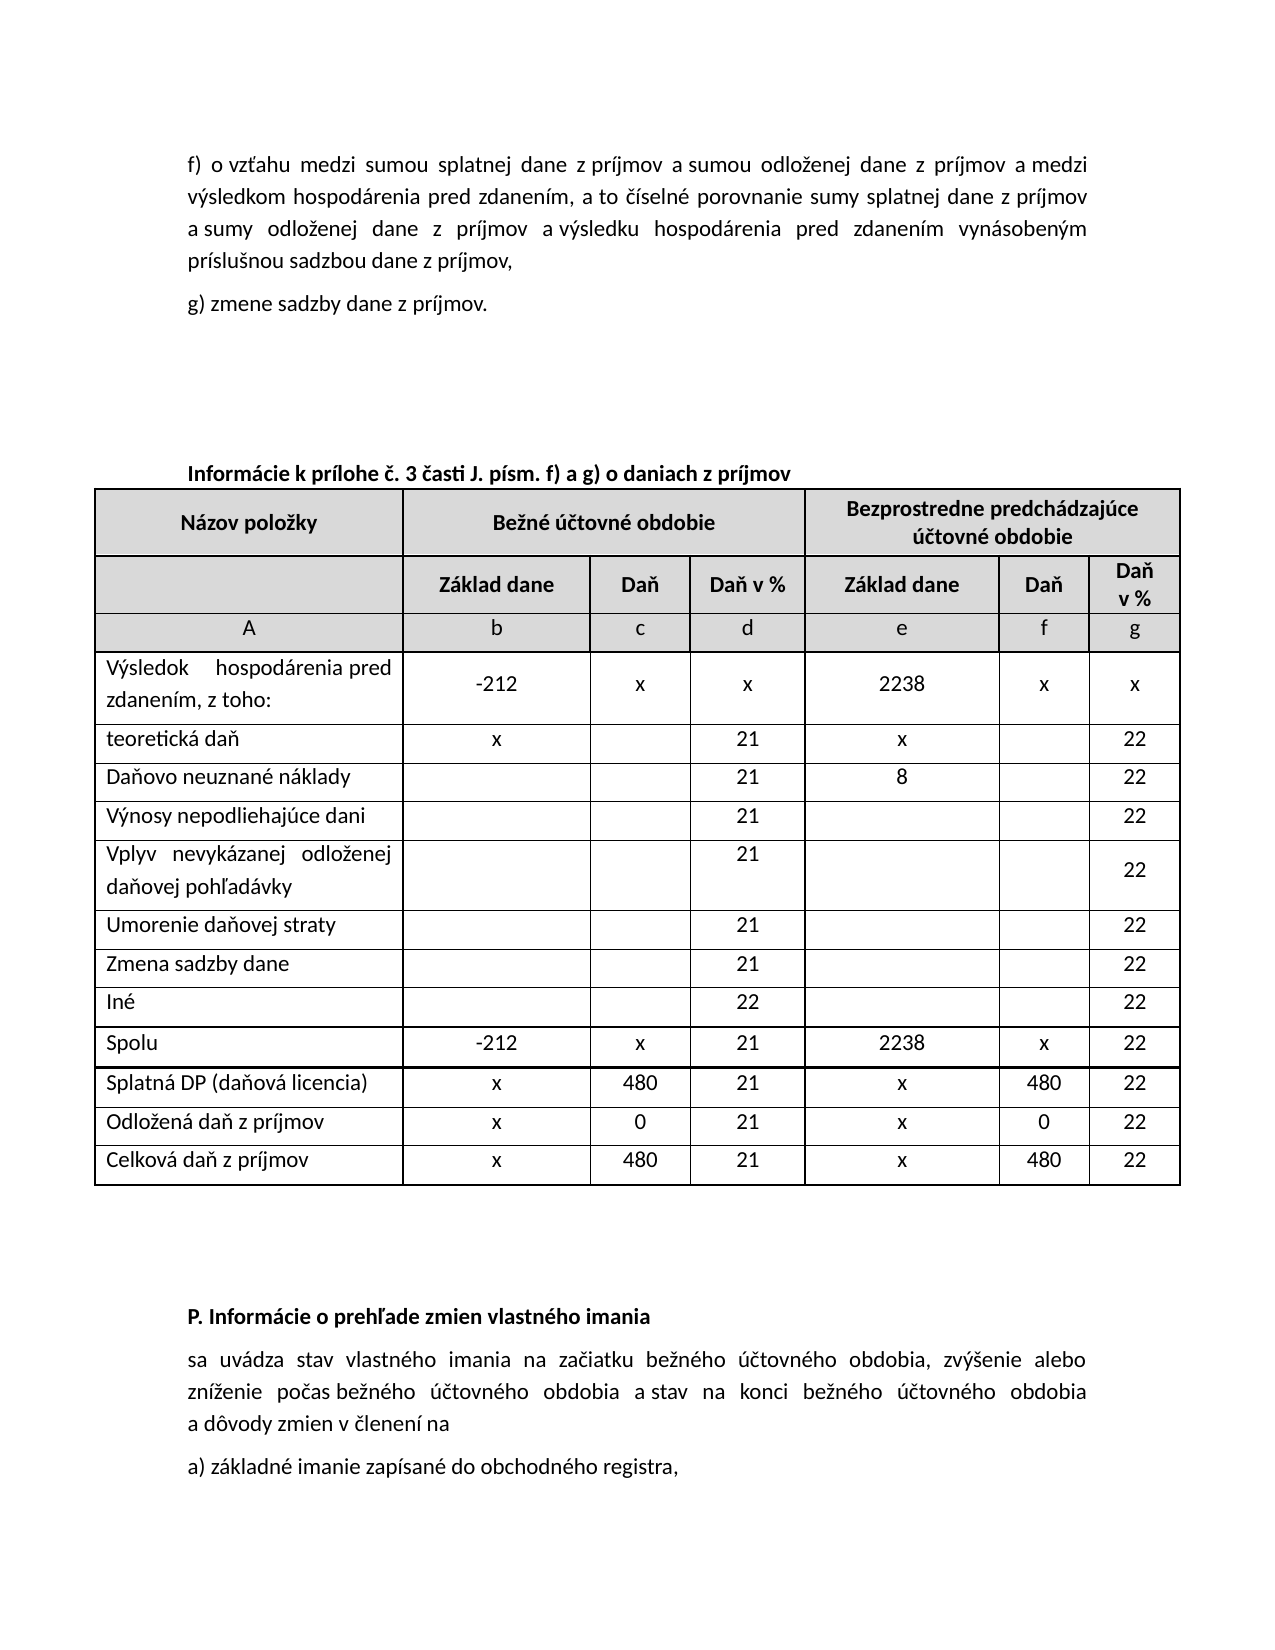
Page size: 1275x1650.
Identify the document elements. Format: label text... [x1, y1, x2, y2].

table_cell [1000, 988, 1089, 1026]
table_cell 22 [691, 988, 804, 1026]
table_cell 21 [691, 764, 804, 801]
table_cell 21 [691, 841, 804, 910]
table_cell 21 [691, 950, 804, 987]
table_cell [1000, 802, 1089, 839]
table_cell 480 [1000, 1069, 1089, 1107]
table_cell 21 [691, 1108, 804, 1145]
table_cell 22 [1090, 725, 1179, 762]
table_cell [591, 764, 690, 801]
table_header Názov položky [96, 490, 402, 554]
table_cell [591, 988, 690, 1026]
table_cell [591, 841, 690, 910]
table_cell [96, 557, 402, 613]
table_cell x [806, 1146, 999, 1184]
table_cell 22 [1090, 841, 1179, 910]
table_cell [1000, 725, 1089, 762]
table_cell [404, 988, 590, 1026]
table_cell 480 [591, 1146, 690, 1184]
table_cell [404, 764, 590, 801]
table_cell Daň v % [691, 557, 804, 613]
table_cell Umorenie daňovej straty [96, 911, 402, 949]
table_cell [806, 802, 999, 839]
table_cell [404, 950, 590, 987]
text P. Informácie o prehľade zmien vlastného imania [187, 1302, 1087, 1331]
table_cell 22 [1090, 802, 1179, 839]
table_cell b [404, 614, 589, 651]
table_cell Základ dane [404, 557, 589, 613]
table_header Bežné účtovné obdobie [404, 490, 804, 554]
table_cell Daň v % [1090, 557, 1179, 613]
table_cell 2238 [806, 1028, 999, 1066]
text sa uvádza stav vlastného imania na začiatku bežného účtovného obdobia, zvýšenie alebo zníženie počas bežného účtovného obdobia a stav na konci bežného účtovného obdobia a dôvody zmien v členení na [187, 1345, 1087, 1437]
table_cell Zmena sadzby dane [96, 950, 402, 987]
table_cell 22 [1090, 911, 1179, 949]
table_cell [1000, 950, 1089, 987]
table_cell x [591, 653, 690, 724]
table_cell x [806, 1069, 999, 1107]
table_cell [404, 802, 590, 839]
table_cell [1000, 764, 1089, 801]
text Informácie k prílohe č. 3 časti J. písm. f) a g) o daniach z príjmov [187, 459, 1087, 488]
table_cell [404, 841, 590, 910]
table_cell 21 [691, 1028, 804, 1066]
table_cell 21 [691, 1146, 804, 1184]
table_header Bezprostredne predchádzajúce účtovné obdobie [806, 490, 1179, 554]
table_cell [404, 911, 590, 949]
table_cell 0 [591, 1108, 690, 1145]
table_cell [591, 950, 690, 987]
table_cell 2238 [806, 653, 999, 724]
table_cell 22 [1090, 764, 1179, 801]
table_cell 0 [1000, 1108, 1089, 1145]
table_cell [1000, 911, 1089, 949]
table_cell Odložená daň z príjmov [96, 1108, 402, 1145]
table_cell [806, 841, 999, 910]
table_cell [806, 911, 999, 949]
table_cell A [96, 614, 402, 651]
table_cell 22 [1090, 1146, 1179, 1184]
table_cell Splatná DP (daňová licencia) [96, 1069, 402, 1107]
table_cell -212 [404, 1028, 590, 1066]
table_cell 22 [1090, 950, 1179, 987]
text f) o vzťahu medzi sumou splatnej dane z príjmov a sumou odloženej dane z príjmov a medzi výsledkom hospodárenia pred zdanením, a to číselné porovnanie sumy splatnej dane z príjmov a sumy odloženej dane z príjmov a výsledku hospodárenia pred zdanením vynásobeným príslušnou sadzbou dane z príjmov, [187, 150, 1087, 274]
table_cell x [404, 1146, 590, 1184]
table_cell 21 [691, 911, 804, 949]
table_cell x [591, 1028, 690, 1066]
table_cell Spolu [96, 1028, 402, 1066]
table_cell [591, 802, 690, 839]
table_cell [806, 950, 999, 987]
table_cell 21 [691, 1069, 804, 1107]
table_cell x [691, 653, 804, 724]
table_cell x [404, 1069, 590, 1107]
table_cell 22 [1090, 988, 1179, 1026]
table_cell 21 [691, 802, 804, 839]
table_cell Výnosy nepodliehajúce dani [96, 802, 402, 839]
table_cell d [691, 614, 804, 651]
table_cell c [591, 614, 689, 651]
table_cell -212 [404, 653, 590, 724]
table_cell x [1000, 1028, 1089, 1066]
table_cell x [806, 1108, 999, 1145]
table_cell 8 [806, 764, 999, 801]
text g) zmene sadzby dane z príjmov. [187, 289, 1087, 317]
table_cell x [404, 1108, 590, 1145]
table_cell x [404, 725, 590, 762]
table_cell Celková daň z príjmov [96, 1146, 402, 1184]
table_cell 21 [691, 725, 804, 762]
table_cell Iné [96, 988, 402, 1026]
table_cell x [1090, 653, 1179, 724]
table_cell x [806, 725, 999, 762]
table_cell x [1000, 653, 1089, 724]
table_cell 22 [1090, 1028, 1179, 1066]
table_cell [591, 911, 690, 949]
table_cell [591, 725, 690, 762]
table_cell [806, 988, 999, 1026]
table_cell g [1090, 614, 1179, 651]
table_cell 480 [1000, 1146, 1089, 1184]
table_cell e [806, 614, 998, 651]
table_cell 22 [1090, 1108, 1179, 1145]
table_cell teoretická daň [96, 725, 402, 762]
table_cell [1000, 841, 1089, 910]
text a) základné imanie zapísané do obchodného registra, [187, 1452, 1087, 1480]
table_cell 22 [1090, 1069, 1179, 1107]
table_cell f [1000, 614, 1088, 651]
table_cell Daň [1000, 557, 1088, 613]
table_cell Daň [591, 557, 689, 613]
table_cell Základ dane [806, 557, 998, 613]
table_cell Daňovo neuznané náklady [96, 764, 402, 801]
table_cell Vplyv nevykázanej odloženej daňovej pohľadávky [96, 841, 402, 910]
table_cell Výsledok hospodárenia pred zdanením, z toho: [96, 653, 402, 724]
table_cell 480 [591, 1069, 690, 1107]
